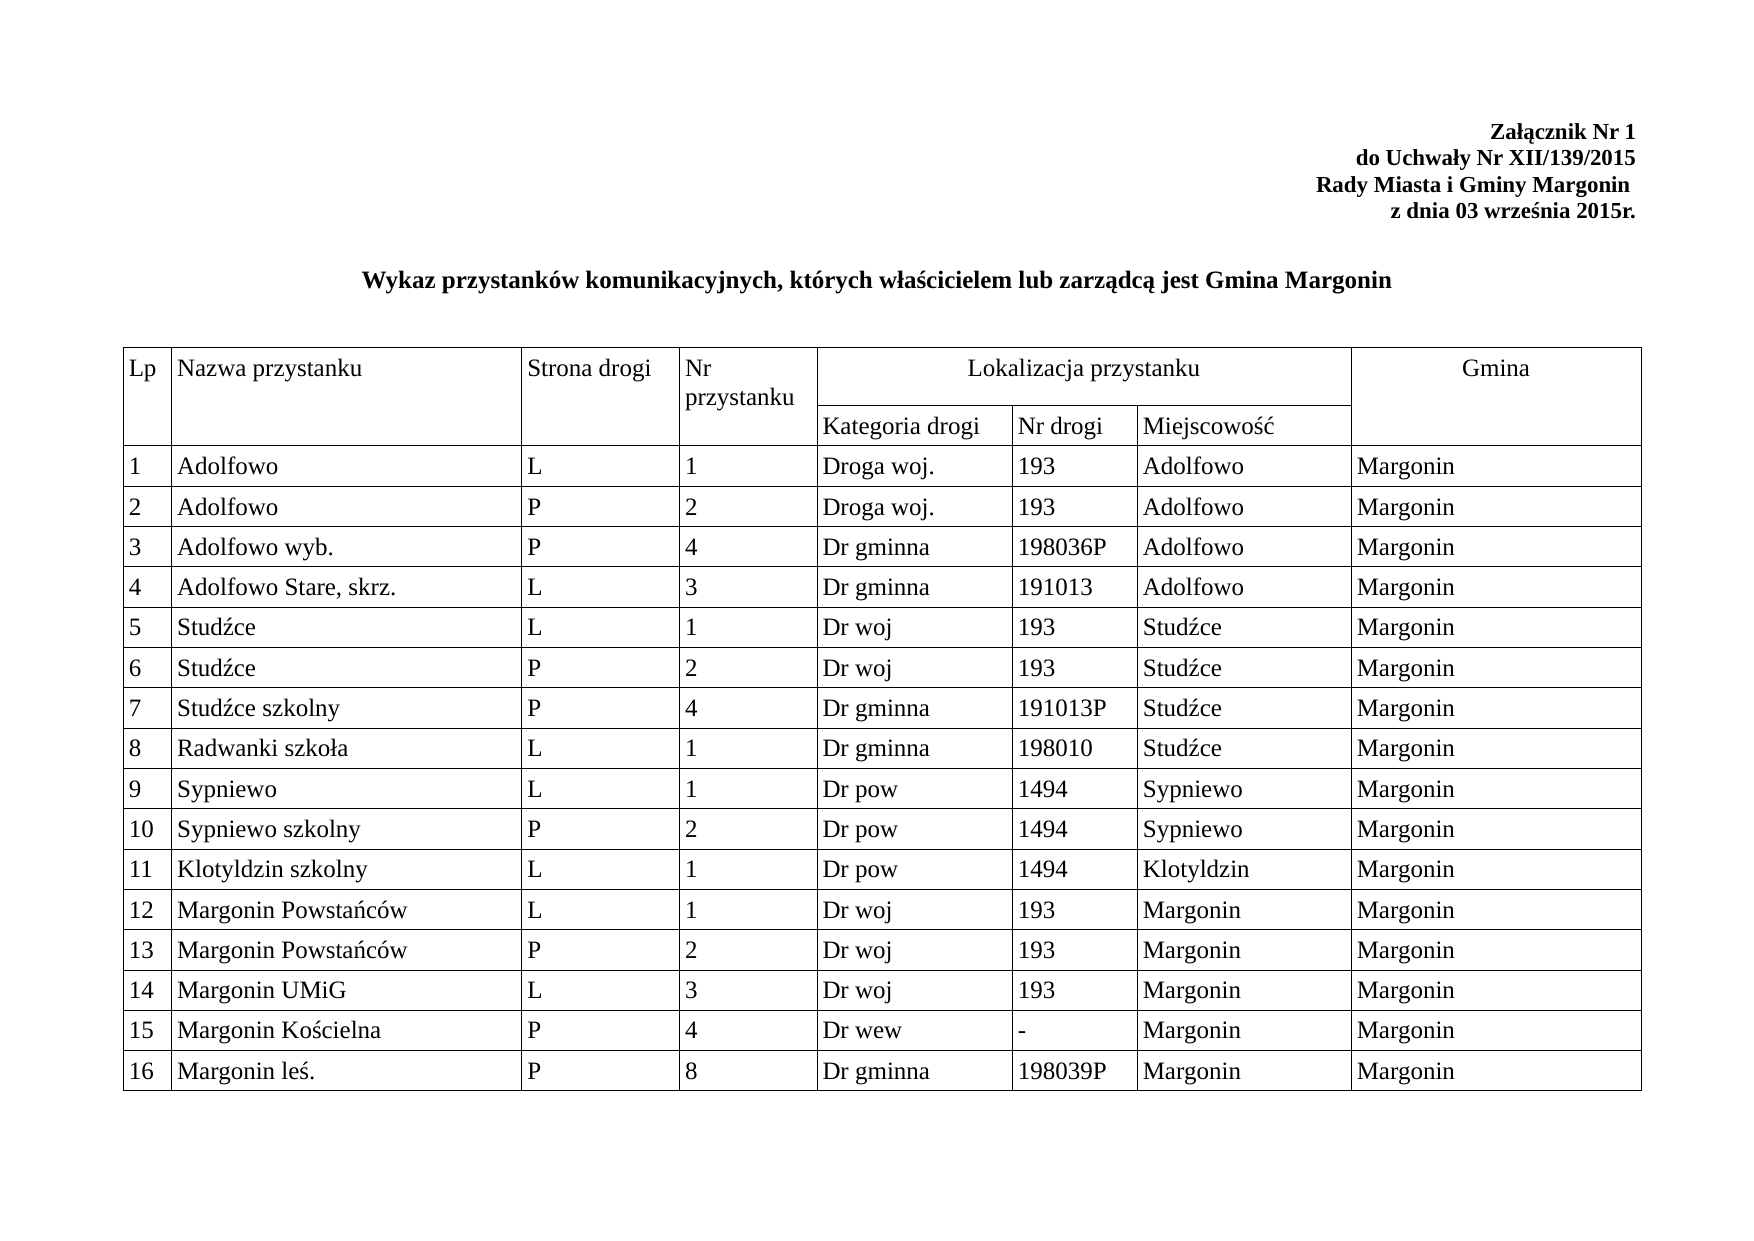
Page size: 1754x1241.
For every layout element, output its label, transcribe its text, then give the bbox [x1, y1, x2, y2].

table_cell Studźce [172, 608, 521, 647]
table_cell Dr woj [818, 971, 1012, 1010]
table_cell 11 [124, 850, 171, 889]
text do Uchwały Nr XII/139/2015 [118, 144, 1636, 171]
table_cell 1 [680, 890, 817, 929]
table_cell 193 [1013, 930, 1137, 969]
table_cell 198039P [1013, 1051, 1137, 1090]
table_cell Margonin [1138, 971, 1351, 1010]
table_cell P [522, 1051, 679, 1090]
table_cell 2 [680, 487, 817, 526]
table_cell 4 [680, 688, 817, 728]
table_header Nr przystanku [680, 348, 817, 445]
table_cell 7 [124, 688, 171, 728]
table_cell 2 [680, 809, 817, 848]
table_cell 1 [124, 446, 171, 486]
table_cell L [522, 567, 679, 607]
table_cell Margonin Kościelna [172, 1011, 521, 1050]
table_cell Margonin [1138, 1011, 1351, 1050]
table_cell 16 [124, 1051, 171, 1090]
table_cell 3 [680, 971, 817, 1010]
table_cell Margonin [1352, 769, 1641, 808]
table_cell 193 [1013, 487, 1137, 526]
table_cell P [522, 688, 679, 728]
table_cell Sypniewo [1138, 809, 1351, 848]
table_cell 191013P [1013, 688, 1137, 728]
table_cell Margonin [1352, 971, 1641, 1010]
text Rady Miasta i Gminy Margonin [118, 171, 1636, 197]
table_cell P [522, 648, 679, 687]
table_cell Kategoria drogi [818, 406, 1012, 445]
table_cell Margonin Powstańców [172, 930, 521, 969]
table_cell Adolfowo [1138, 567, 1351, 607]
table_cell Margonin [1352, 567, 1641, 607]
table_cell Margonin UMiG [172, 971, 521, 1010]
table_header Gmina [1352, 348, 1641, 445]
text Wykaz przystanków komunikacyjnych, których właścicielem lub zarządcą jest Gmina Margonin [118, 265, 1636, 293]
table_cell Dr wew [818, 1011, 1012, 1050]
table_cell Studźce [1138, 688, 1351, 728]
table_cell 14 [124, 971, 171, 1010]
table_cell 15 [124, 1011, 171, 1050]
table_cell L [522, 769, 679, 808]
table_cell 5 [124, 608, 171, 647]
table_cell Margonin [1352, 729, 1641, 768]
table_cell Adolfowo [1138, 487, 1351, 526]
table_cell Margonin [1138, 1051, 1351, 1090]
table_cell 3 [680, 567, 817, 607]
table_cell 4 [680, 1011, 817, 1050]
table_cell 12 [124, 890, 171, 929]
table_cell Studźce szkolny [172, 688, 521, 728]
table_cell Margonin [1352, 809, 1641, 848]
table_cell Margonin [1352, 648, 1641, 687]
table_header Lokalizacja przystanku [818, 348, 1351, 405]
table_cell Margonin [1352, 850, 1641, 889]
table_cell Klotyldzin szkolny [172, 850, 521, 889]
table_cell Adolfowo [172, 446, 521, 486]
table_cell Margonin [1352, 1011, 1641, 1050]
text z dnia 03 września 2015r. [118, 197, 1636, 223]
table_cell Margonin [1352, 446, 1641, 486]
table_cell P [522, 809, 679, 848]
table_cell Margonin [1138, 930, 1351, 969]
table_cell Adolfowo [1138, 527, 1351, 566]
table_cell Sypniewo [1138, 769, 1351, 808]
table_cell 2 [680, 648, 817, 687]
table_cell 1494 [1013, 769, 1137, 808]
table_cell Dr pow [818, 809, 1012, 848]
table_cell 198036P [1013, 527, 1137, 566]
table_cell 1494 [1013, 809, 1137, 848]
table_cell Margonin [1352, 608, 1641, 647]
table_cell P [522, 930, 679, 969]
table_cell P [522, 527, 679, 566]
table_cell 193 [1013, 890, 1137, 929]
table_cell L [522, 890, 679, 929]
table_cell Studźce [1138, 608, 1351, 647]
table_cell 10 [124, 809, 171, 848]
table_header Nazwa przystanku [172, 348, 521, 445]
table_cell 8 [680, 1051, 817, 1090]
table_cell Adolfowo Stare, skrz. [172, 567, 521, 607]
table_cell Miejscowość [1138, 406, 1351, 445]
table_cell Studźce [1138, 648, 1351, 687]
table_cell 2 [124, 487, 171, 526]
table_cell 193 [1013, 446, 1137, 486]
table_cell L [522, 608, 679, 647]
table_cell Adolfowo [1138, 446, 1351, 486]
table_cell 1 [680, 769, 817, 808]
table_cell Klotyldzin [1138, 850, 1351, 889]
table_cell Studźce [172, 648, 521, 687]
table_cell 193 [1013, 648, 1137, 687]
table_cell Dr woj [818, 930, 1012, 969]
table_cell L [522, 446, 679, 486]
table_cell 2 [680, 930, 817, 969]
table_cell Droga woj. [818, 446, 1012, 486]
table_cell Sypniewo [172, 769, 521, 808]
table_cell Dr gminna [818, 1051, 1012, 1090]
table_cell 3 [124, 527, 171, 566]
table_cell P [522, 487, 679, 526]
table_cell 6 [124, 648, 171, 687]
table_cell Margonin Powstańców [172, 890, 521, 929]
table_cell Margonin [1352, 487, 1641, 526]
table_cell Studźce [1138, 729, 1351, 768]
table_cell Dr woj [818, 890, 1012, 929]
table_cell L [522, 729, 679, 768]
table_cell Adolfowo [172, 487, 521, 526]
text Załącznik Nr 1 [118, 118, 1636, 144]
table_cell Dr gminna [818, 567, 1012, 607]
table_cell Dr gminna [818, 729, 1012, 768]
table_header Strona drogi [522, 348, 679, 445]
table_cell Margonin [1138, 890, 1351, 929]
table_cell Margonin [1352, 1051, 1641, 1090]
table_cell 8 [124, 729, 171, 768]
table_cell 4 [124, 567, 171, 607]
table_cell Sypniewo szkolny [172, 809, 521, 848]
table_cell 191013 [1013, 567, 1137, 607]
table_cell 1 [680, 850, 817, 889]
table_cell Margonin [1352, 890, 1641, 929]
table_cell 193 [1013, 971, 1137, 1010]
table_cell Radwanki szkoła [172, 729, 521, 768]
table_cell Dr gminna [818, 688, 1012, 728]
table_cell Margonin leś. [172, 1051, 521, 1090]
table_cell 1 [680, 729, 817, 768]
table_cell Margonin [1352, 527, 1641, 566]
table_cell Dr woj [818, 608, 1012, 647]
table_cell 13 [124, 930, 171, 969]
table_cell 198010 [1013, 729, 1137, 768]
table_cell Droga woj. [818, 487, 1012, 526]
table_cell 1 [680, 446, 817, 486]
table_cell Margonin [1352, 688, 1641, 728]
table_cell Margonin [1352, 930, 1641, 969]
table_cell P [522, 1011, 679, 1050]
table_header Lp [124, 348, 171, 445]
table_cell L [522, 971, 679, 1010]
table_cell 1 [680, 608, 817, 647]
table_cell Dr gminna [818, 527, 1012, 566]
table_cell 1494 [1013, 850, 1137, 889]
table_cell Adolfowo wyb. [172, 527, 521, 566]
table_cell L [522, 850, 679, 889]
table_cell 193 [1013, 608, 1137, 647]
table_cell 9 [124, 769, 171, 808]
table_cell Dr pow [818, 850, 1012, 889]
table_cell Dr woj [818, 648, 1012, 687]
table_cell Nr drogi [1013, 406, 1137, 445]
table_cell Dr pow [818, 769, 1012, 808]
table_cell 4 [680, 527, 817, 566]
table_cell - [1013, 1011, 1137, 1050]
